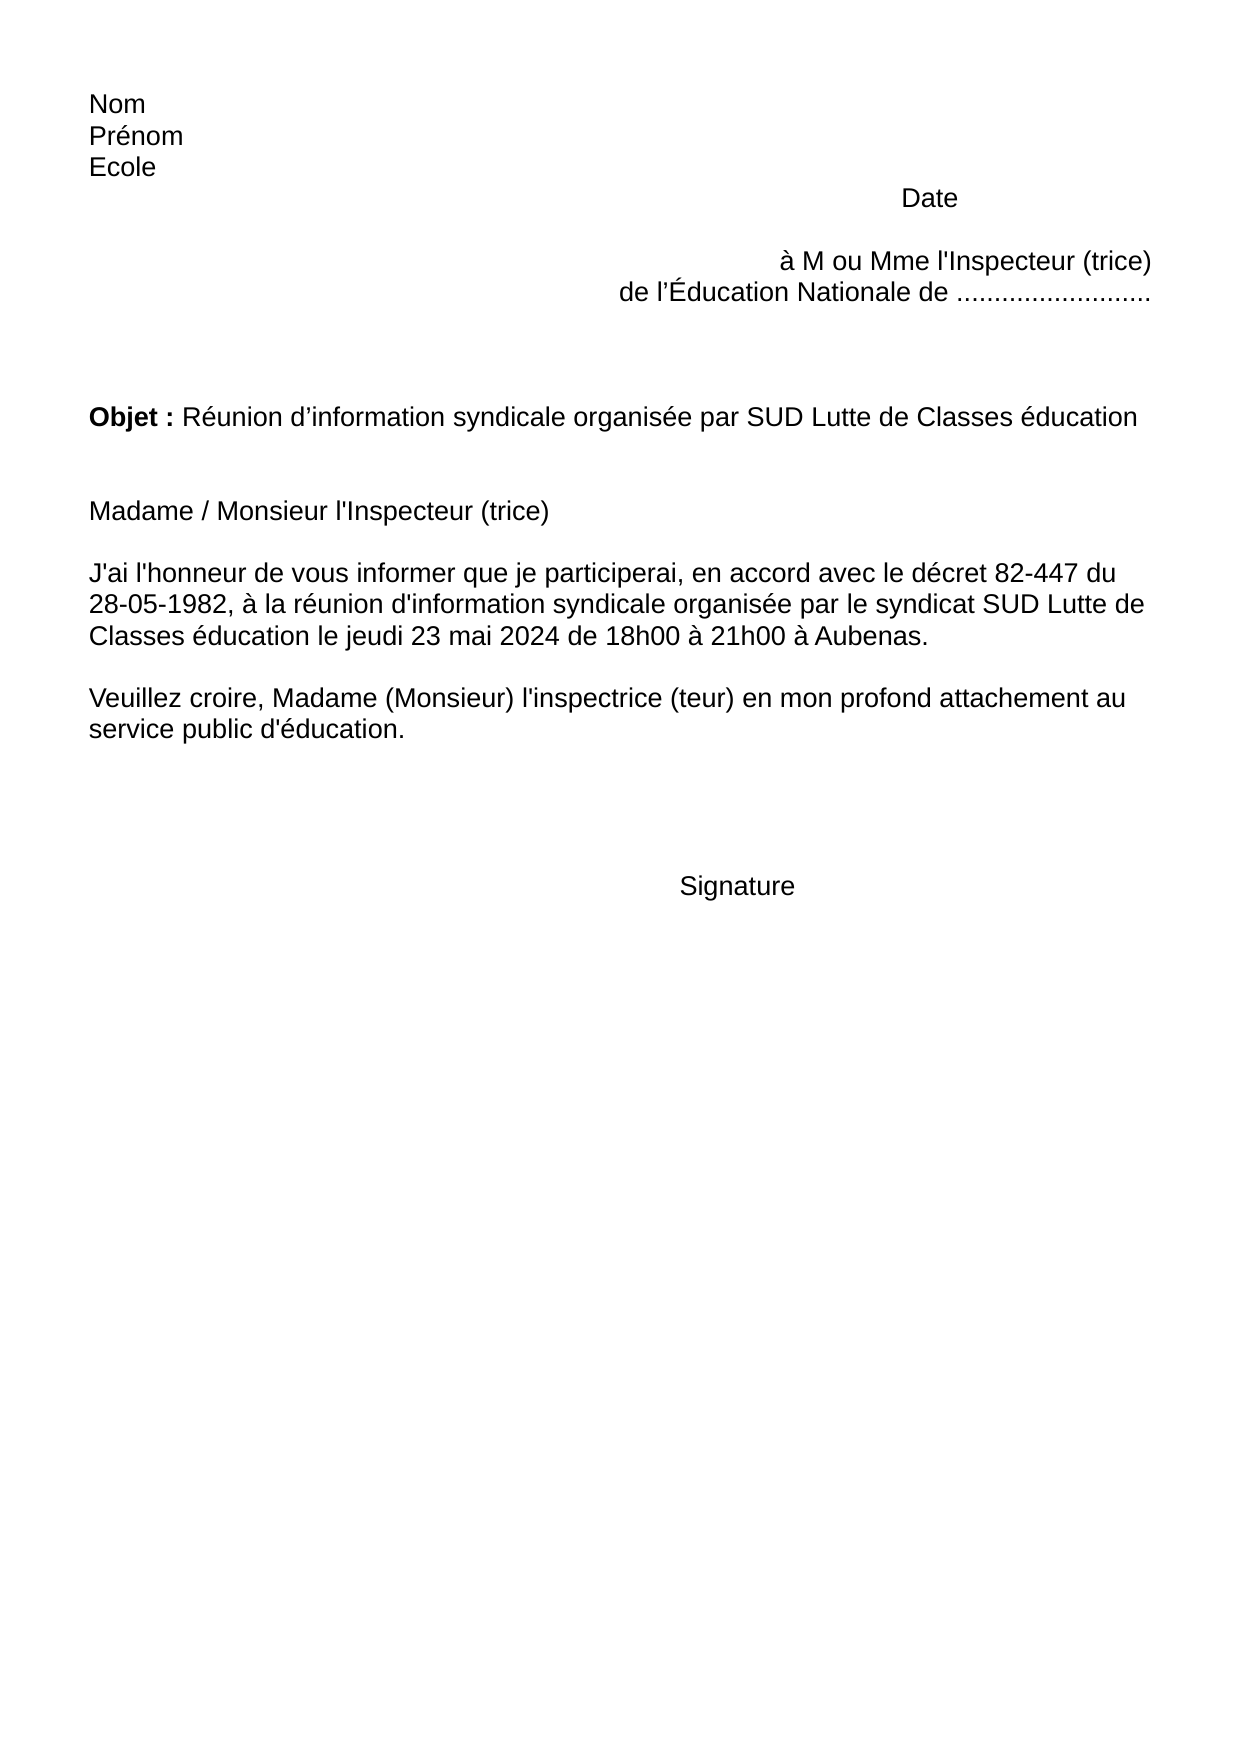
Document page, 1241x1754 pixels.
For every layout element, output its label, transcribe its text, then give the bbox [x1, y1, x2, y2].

text Date [88, 182, 1152, 213]
text Madame / Monsieur l'Inspecteur (trice) [88, 495, 1152, 526]
text Nom [88, 88, 1152, 120]
text Objet : Réunion d’information syndicale organisée par SUD Lutte de Classes éducation [88, 401, 1152, 432]
text Veuillez croire, Madame (Monsieur) l'inspectrice (teur) en mon profond attachement au service public d'éducation. [88, 682, 1152, 745]
text de l’Éducation Nationale de .......................... [88, 276, 1152, 307]
text Ecole [88, 151, 1152, 182]
text Signature [88, 870, 1152, 901]
text Prénom [88, 120, 1152, 151]
text J'ai l'honneur de vous informer que je participerai, en accord avec le décret 82-447 du 28-05-1982, à la réunion d'information syndicale organisée par le syndicat SUD Lutte de Classes éducation le jeudi 23 mai 2024 de 18h00 à 21h00 à Aubenas. [88, 557, 1152, 651]
text à M ou Mme l'Inspecteur (trice) [88, 245, 1152, 276]
